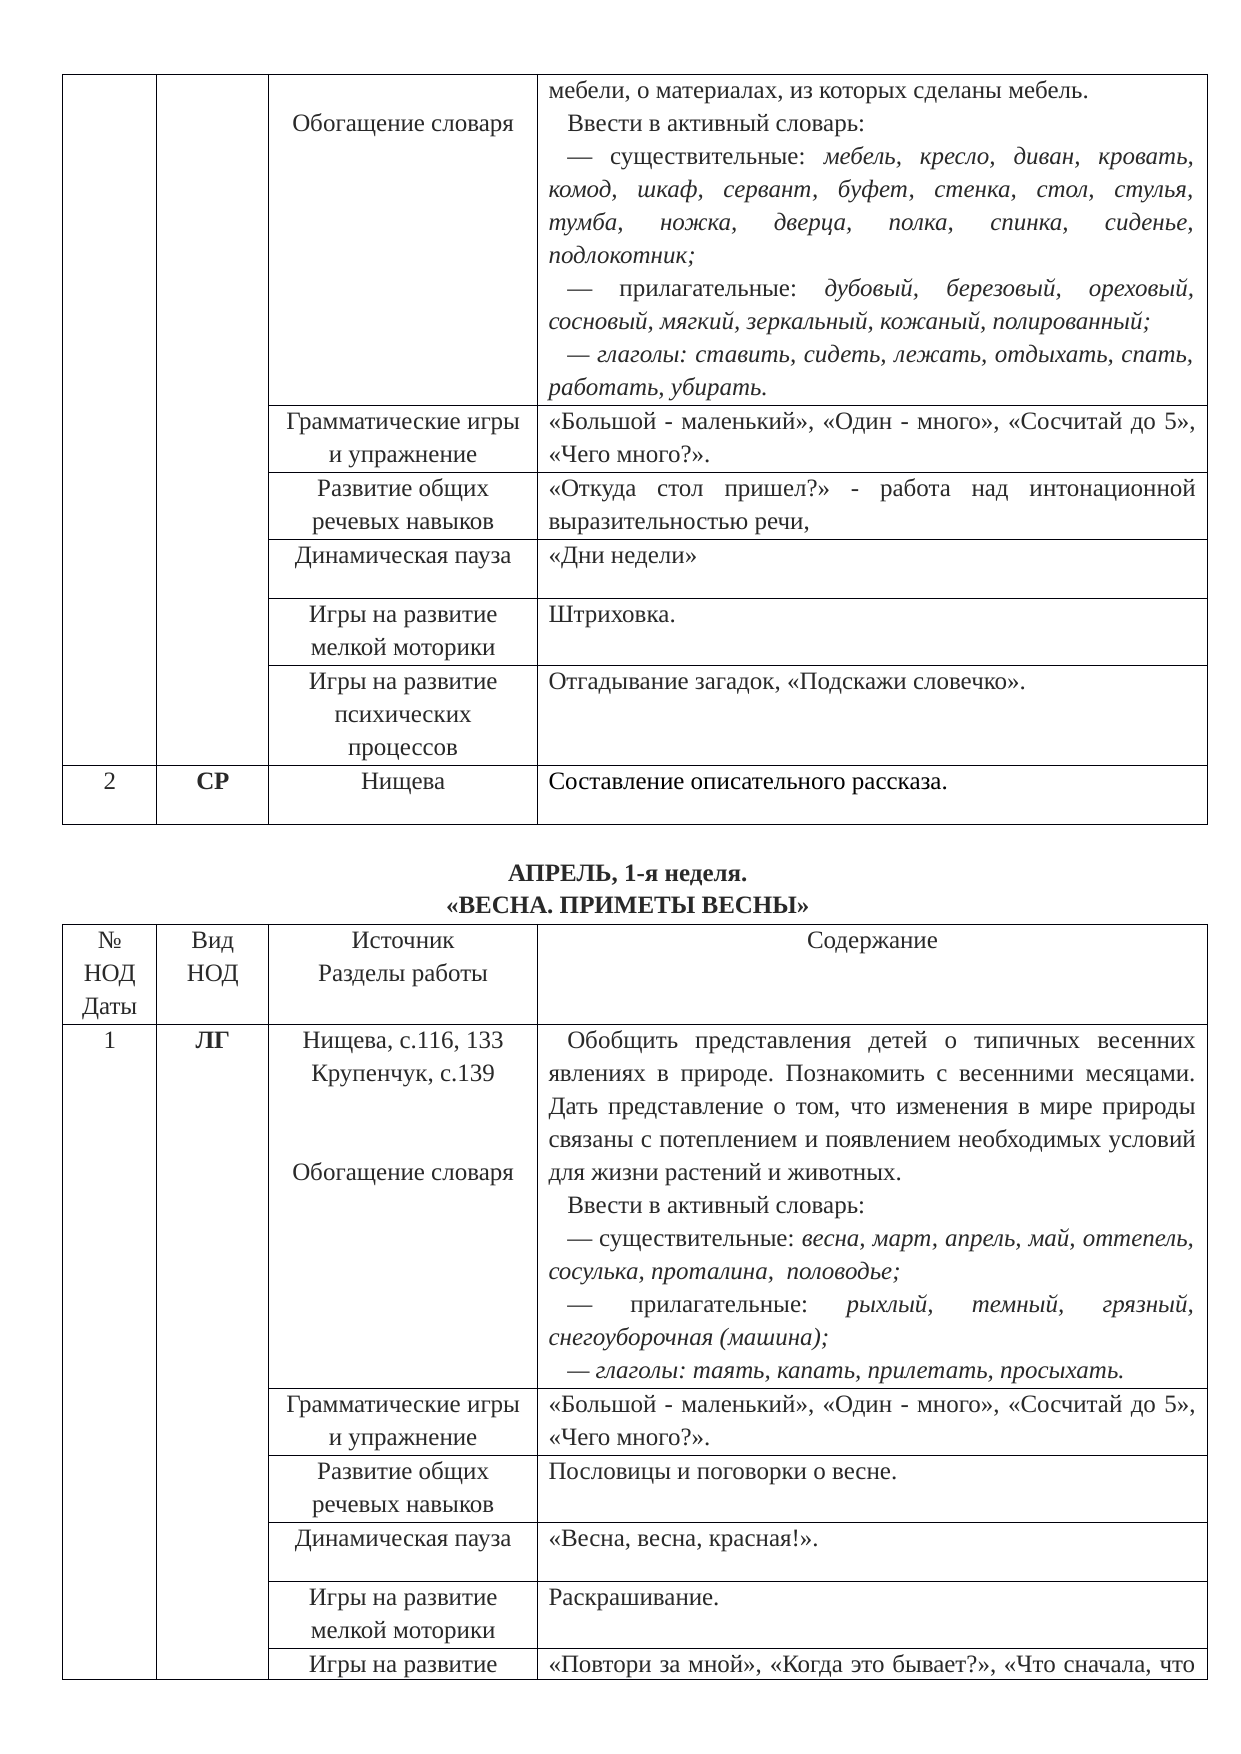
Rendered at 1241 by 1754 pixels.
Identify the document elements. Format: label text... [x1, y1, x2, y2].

table_cell Игры на развитие мелкой моторики [269, 1582, 537, 1648]
table_header № НОД Даты [63, 925, 156, 1024]
table_cell 1 [63, 1025, 156, 1679]
table_cell 2 [63, 766, 156, 823]
table_cell Игры на развитие [269, 1649, 537, 1679]
table_cell Нищева, с.116, 133 Крупенчук, с.139 Обогащение словаря [269, 1025, 537, 1388]
table_cell [63, 75, 156, 765]
table_cell «Большой - маленький», «Один - много», «Сосчитай до 5», «Чего много?». [538, 1389, 1207, 1455]
table_cell [157, 75, 268, 765]
table_cell Развитие общих речевых навыков [269, 473, 537, 539]
table_cell Пословицы и поговорки о весне. [538, 1456, 1207, 1522]
table_header Источник Разделы работы [269, 925, 537, 1024]
table_cell «Дни недели» [538, 540, 1207, 598]
table_cell Нищева [269, 766, 537, 823]
table_cell Игры на развитие психических процессов [269, 666, 537, 765]
table_cell ЛГ [157, 1025, 268, 1679]
table_cell Штриховка. [538, 599, 1207, 665]
table_cell Грамматические игры и упражнение [269, 406, 537, 472]
table_cell «Откуда стол пришел?» - работа над интонационной выразительностью речи, [538, 473, 1207, 539]
table_cell Составление описательного рассказа. [538, 766, 1207, 823]
table_cell «Большой - маленький», «Один - много», «Сосчитай до 5», «Чего много?». [538, 406, 1207, 472]
table_cell СР [157, 766, 268, 823]
table_cell Отгадывание загадок, «Подскажи словечко». [538, 666, 1207, 765]
table_cell Обобщить представления детей о типичных весенних явлениях в природе. Познакомить с весенними месяцами. Дать представление о том, что изменения в мире природы связаны с потеплением и появлением необходимых условий для жизни растений и животных. Ввести в активный словарь: — существительные: весна, март, апрель, май, оттепель, сосулька, проталина, половодье; — прилагательные: рыхлый, темный, грязный, снегоуборочная (машина); — глаголы: таять, капать, прилетать, просыхать. [538, 1025, 1207, 1388]
table_cell Динамическая пауза [269, 1523, 537, 1581]
table_cell Игры на развитие мелкой моторики [269, 599, 537, 665]
table_cell Обогащение словаря [269, 75, 537, 405]
table_cell «Весна, весна, красная!». [538, 1523, 1207, 1581]
table_cell Развитие общих речевых навыков [269, 1456, 537, 1522]
table_header Содержание [538, 925, 1207, 1024]
text «ВЕСНА. ПРИМЕТЫ ВЕСНЫ» [74, 891, 1181, 919]
table_cell мебели, о материалах, из которых сделаны мебель. Ввести в активный словарь: — существительные: мебель, кресло, диван, кровать, комод, шкаф, сервант, буфет, стенка, стол, стулья, тумба, ножка, дверца, полка, спинка, сиденье, подлокотник; — прилагательные: дубовый, березовый, ореховый, сосновый, мягкий, зеркальный, кожаный, полированный; — глаголы: ставить, сидеть, лежать, отдыхать, спать, работать, убирать. [538, 75, 1207, 405]
table_header Вид НОД [157, 925, 268, 1024]
table_cell «Повтори за мной», «Когда это бывает?», «Что сначала, что [538, 1649, 1207, 1679]
table_cell Раскрашивание. [538, 1582, 1207, 1648]
text АПРЕЛЬ, 1-я неделя. [74, 858, 1181, 886]
table_cell Динамическая пауза [269, 540, 537, 598]
table_cell Грамматические игры и упражнение [269, 1389, 537, 1455]
